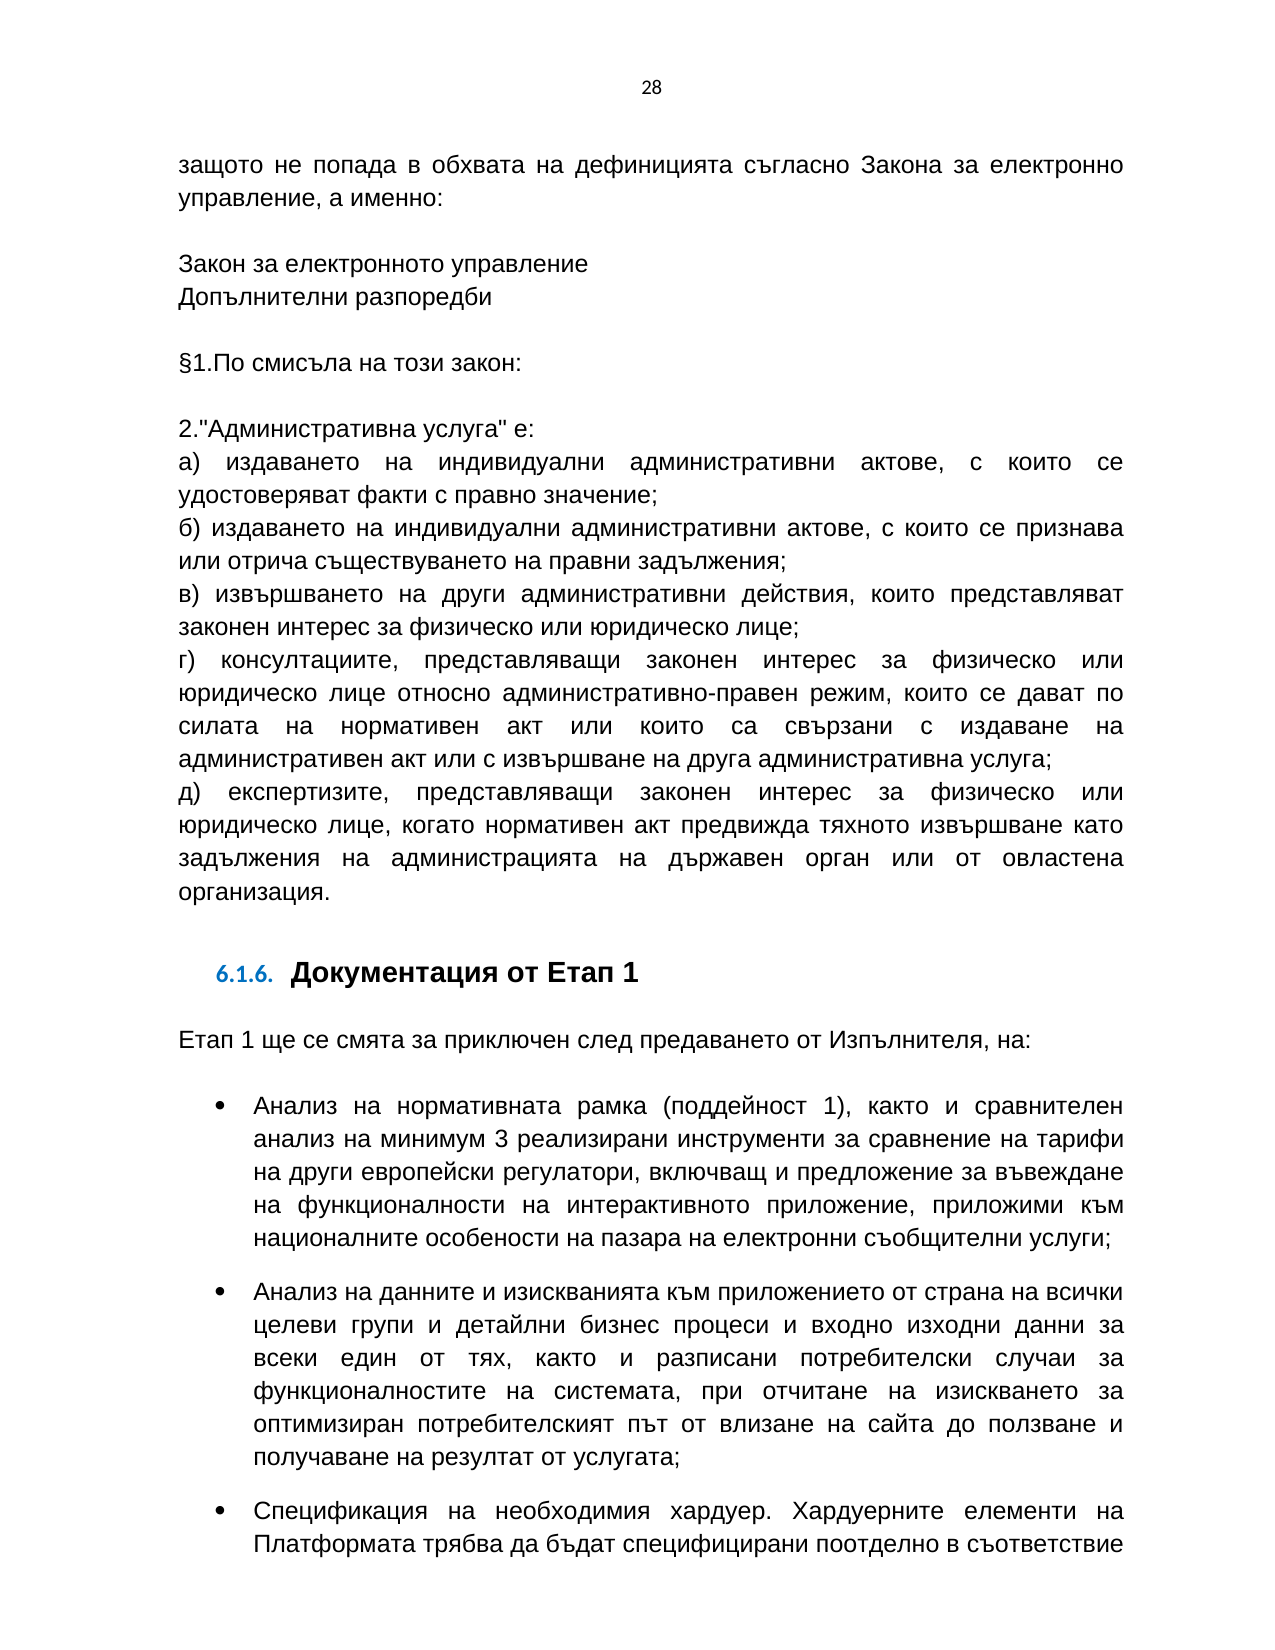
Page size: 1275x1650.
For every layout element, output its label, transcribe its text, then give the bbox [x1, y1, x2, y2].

text §1.По смисъла на този закон: [178, 348, 1125, 377]
text а) издаването на индивидуални административни актове, с които се удостоверяват факти с правно значение; [178, 447, 1125, 509]
text Закон за електронното управление [178, 249, 1125, 278]
text 2."Административна услуга" е: [178, 414, 1125, 443]
text д) експертизите, представляващи законен интерес за физическо или юридическо лице, когато нормативен акт предвижда тяхното извършване като задължения на администрацията на държавен орган или от овластена организация. [178, 777, 1125, 905]
list Анализ на данните и изискванията към приложението от страна на всички целеви групи и детайлни бизнес процеси и входно изходни данни за всеки един от тях, както и разписани потребителски случаи за функционалностите на системата, при отчитане на изискването за оптимизиран потребителският път от влизане на сайта до ползване и получаване на резултат от услугата; [216, 1277, 1125, 1471]
text Допълнителни разпоредби [178, 282, 1125, 311]
subtitle Документация от Етап 1 [216, 955, 1125, 989]
text защото не попада в обхвата на дефиницията съгласно Закона за електронно управление, а именно: [178, 150, 1125, 212]
text г) консултациите, представляващи законен интерес за физическо или юридическо лице относно административно-правен режим, които се дават по силата на нормативен акт или които са свързани с издаване на административен акт или с извършване на друга административна услуга; [178, 645, 1125, 773]
list Анализ на нормативната рамка (поддейност 1), както и сравнителен анализ на минимум 3 реализирани инструменти за сравнение на тарифи на други европейски регулатори, включващ и предложение за въвеждане на функционалности на интерактивното приложение, приложими към националните особености на пазара на електронни съобщителни услуги; [216, 1091, 1125, 1252]
text в) извършването на други административни действия, които представляват законен интерес за физическо или юридическо лице; [178, 579, 1125, 641]
list Спецификация на необходимия хардуер. Хардуерните елементи на Платформата трябва да бъдат специфицирани поотделно в съответствие [216, 1496, 1125, 1558]
text б) издаването на индивидуални административни актове, с които се признава или отрича съществуването на правни задължения; [178, 513, 1125, 575]
list Етап 1 ще се смята за приключен след предаването от Изпълнителя, на: [178, 1025, 1125, 1054]
